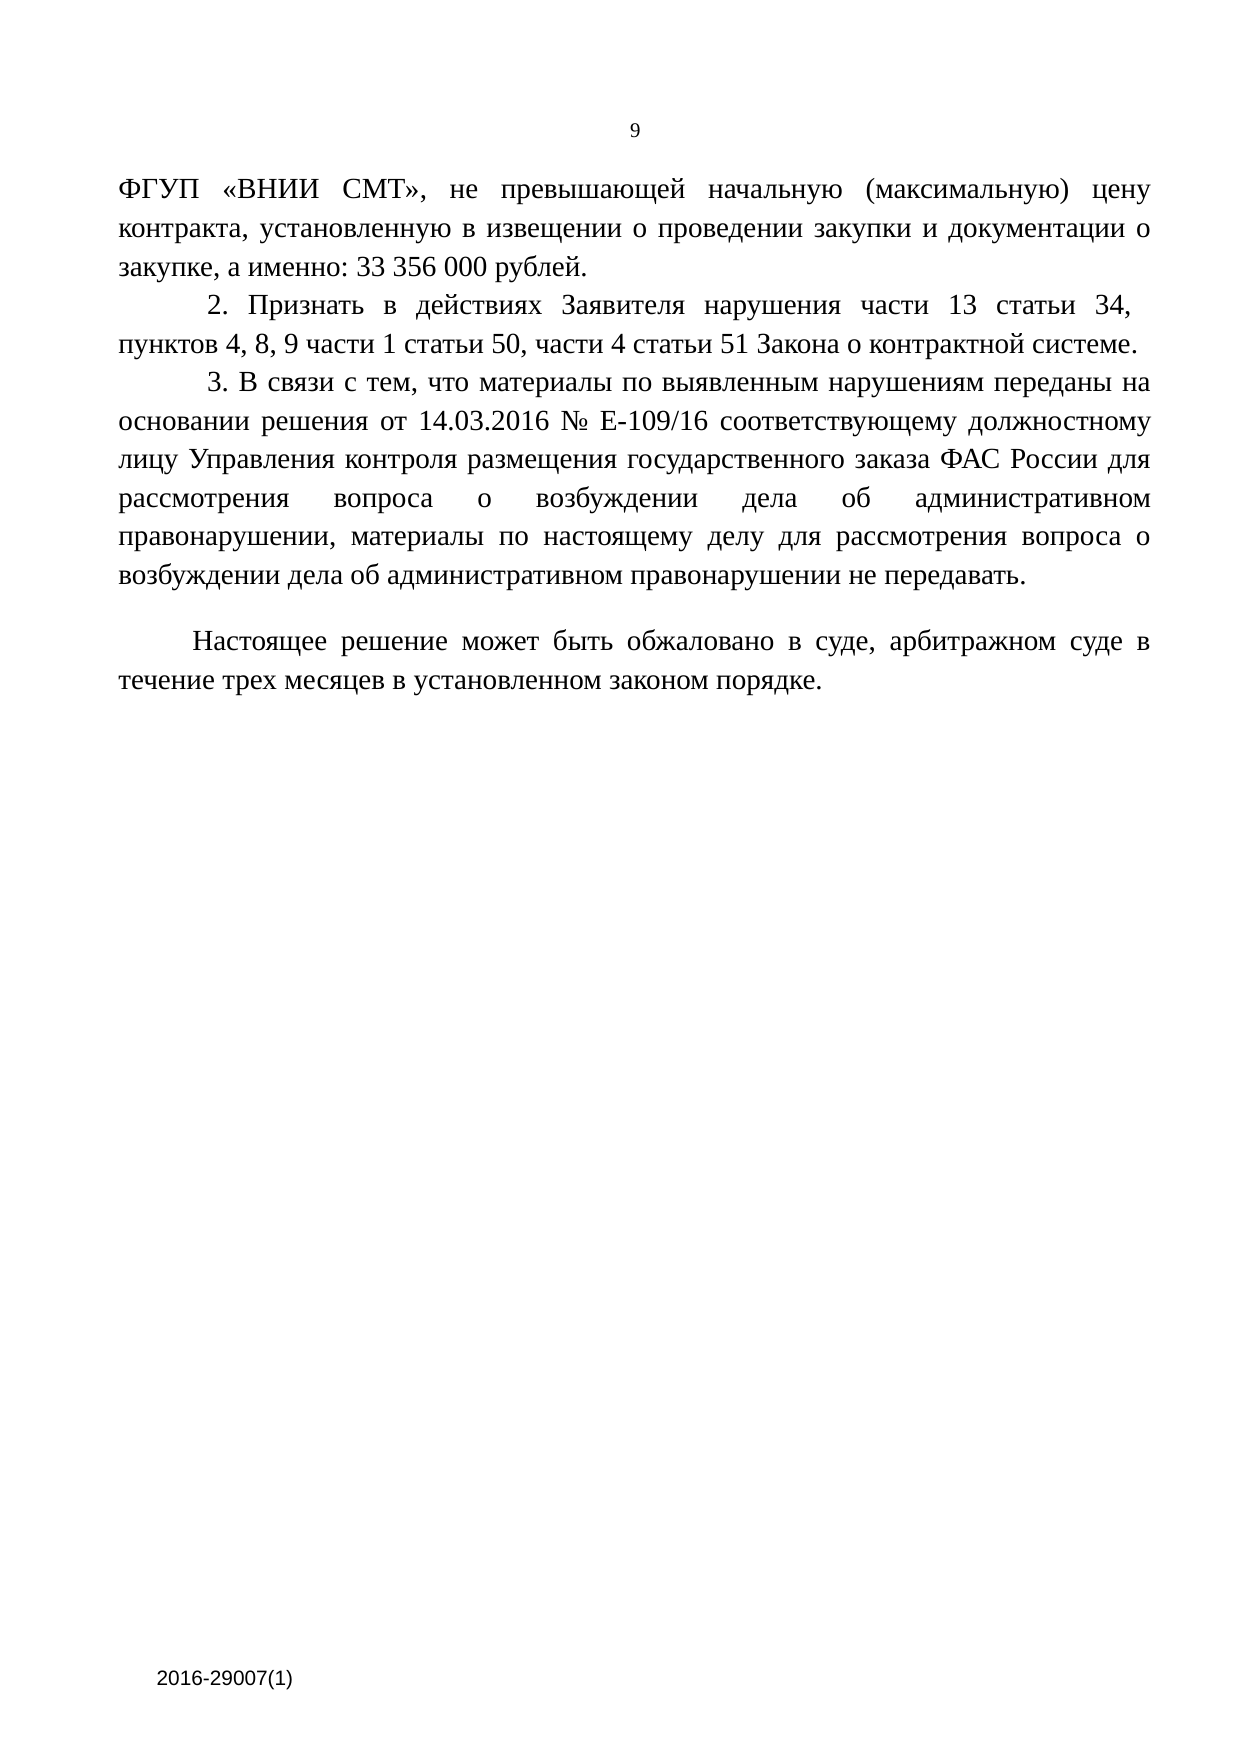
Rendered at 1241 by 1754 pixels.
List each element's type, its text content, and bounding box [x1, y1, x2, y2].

text ФГУП «ВНИИ СМТ», не превышающей начальную (максимальную) цену контракта, установленную в извещении о проведении закупки и документации о закупке, а именно: 33 356 000 рублей. [118, 172, 1152, 282]
text 2. Признать в действиях Заявителя нарушения части 13 статьи 34, пунктов 4, 8, 9 части 1 статьи 50, части 4 статьи 51 Закона о контрактной системе. [118, 287, 1152, 359]
text 3. В связи с тем, что материалы по выявленным нарушениям переданы на основании решения от 14.03.2016 № Е-109/16 соответствующему должностному лицу Управления контроля размещения государственного заказа ФАС России для рассмотрения вопроса о возбуждении дела об административном правонарушении, материалы по настоящему делу для рассмотрения вопроса о возбуждении дела об административном правонарушении не передавать. [118, 364, 1152, 591]
text Настоящее решение может быть обжаловано в суде, арбитражном суде в течение трех месяцев в установленном законом порядке. [118, 623, 1152, 695]
